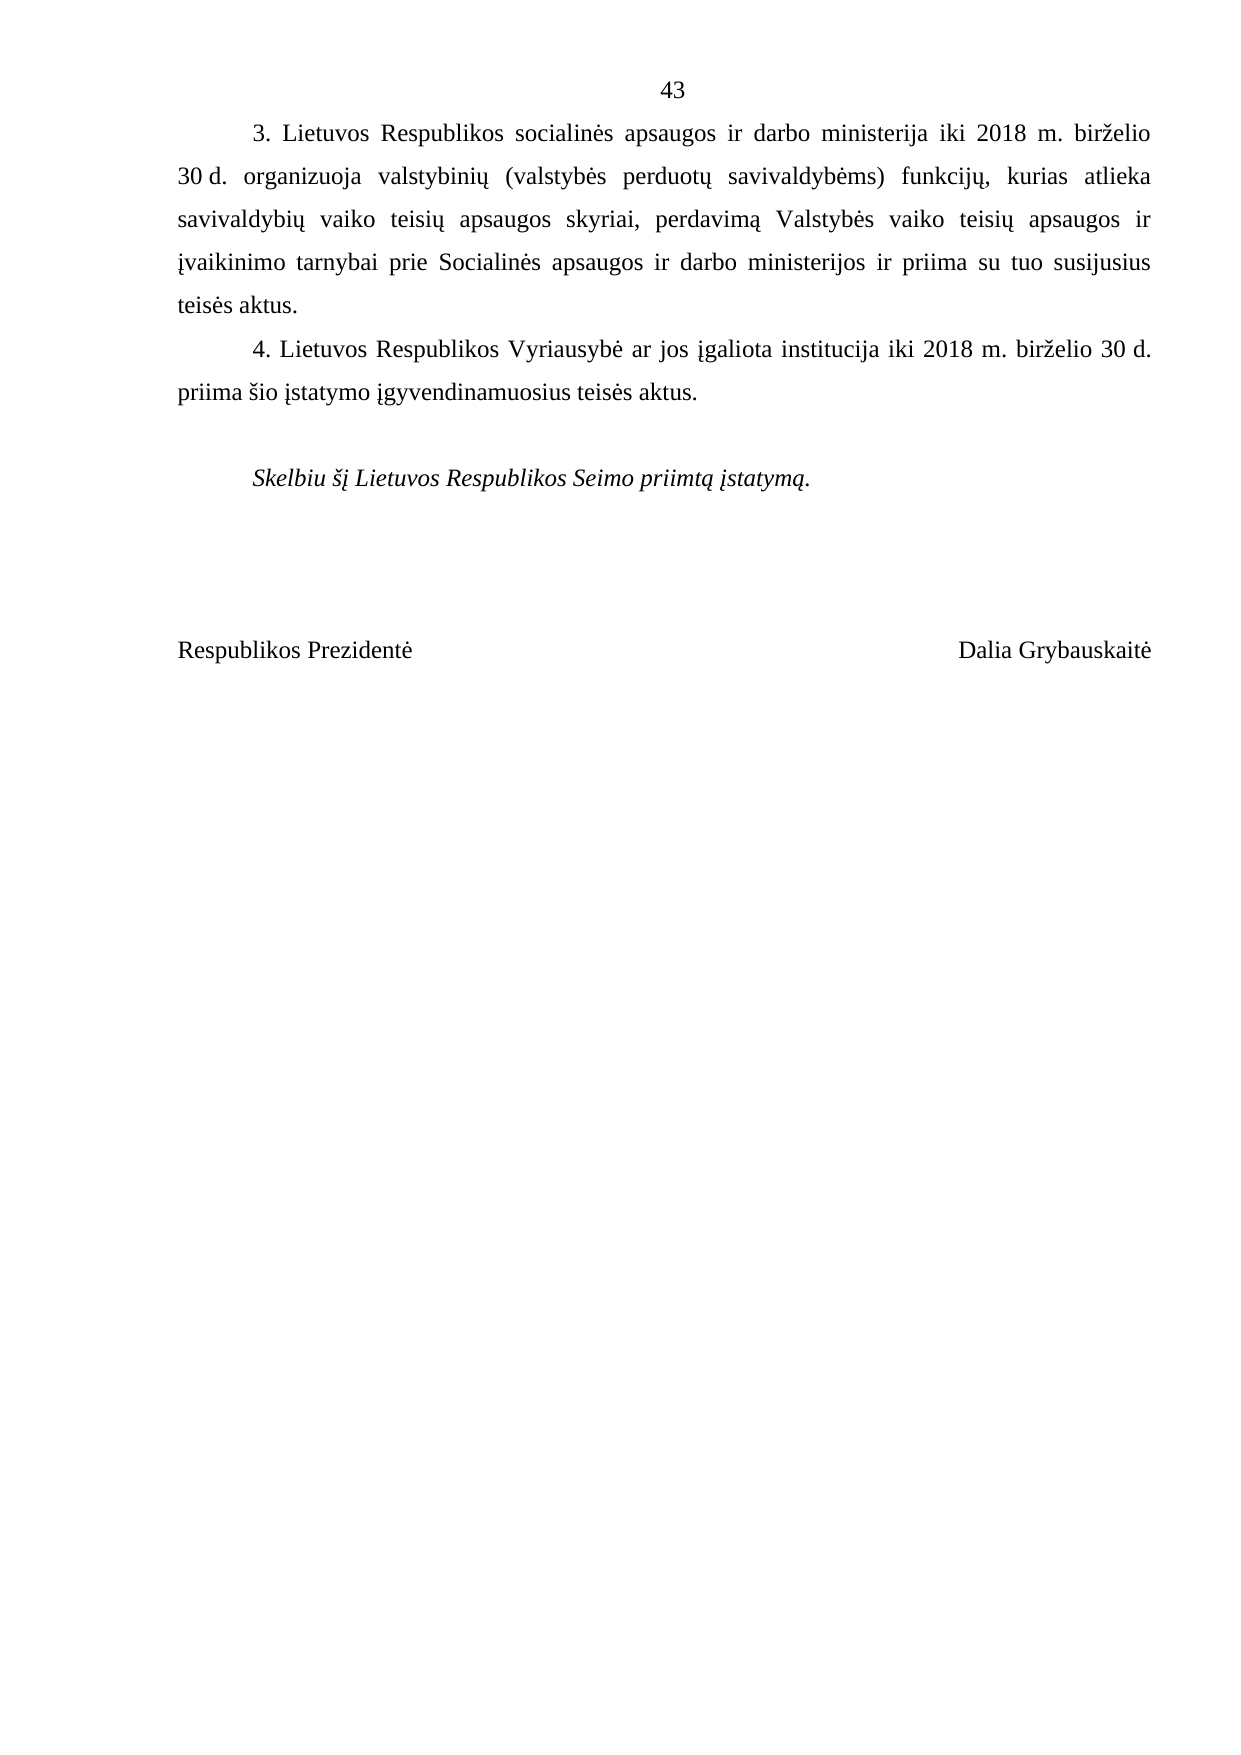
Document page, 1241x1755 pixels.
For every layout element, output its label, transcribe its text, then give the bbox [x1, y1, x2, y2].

text 3. Lietuvos Respublikos socialinės apsaugos ir darbo ministerija iki 2018 m. birželio 30 d. organizuoja valstybinių (valstybės perduotų savivaldybėms) funkcijų, kurias atlieka savivaldybių vaiko teisių apsaugos skyriai, perdavimą Valstybės vaiko teisių apsaugos ir įvaikinimo tarnybai prie Socialinės apsaugos ir darbo ministerijos ir priima su tuo susijusius teisės aktus. [177, 118, 1152, 319]
text Skelbiu šį Lietuvos Respublikos Seimo priimtą įstatymą. [177, 463, 1152, 492]
text Respublikos Prezidentė Dalia Grybauskaitė [177, 636, 1152, 664]
text 4. Lietuvos Respublikos Vyriausybė ar jos įgaliota institucija iki 2018 m. birželio 30 d. priima šio įstatymo įgyvendinamuosius teisės aktus. [177, 334, 1152, 406]
